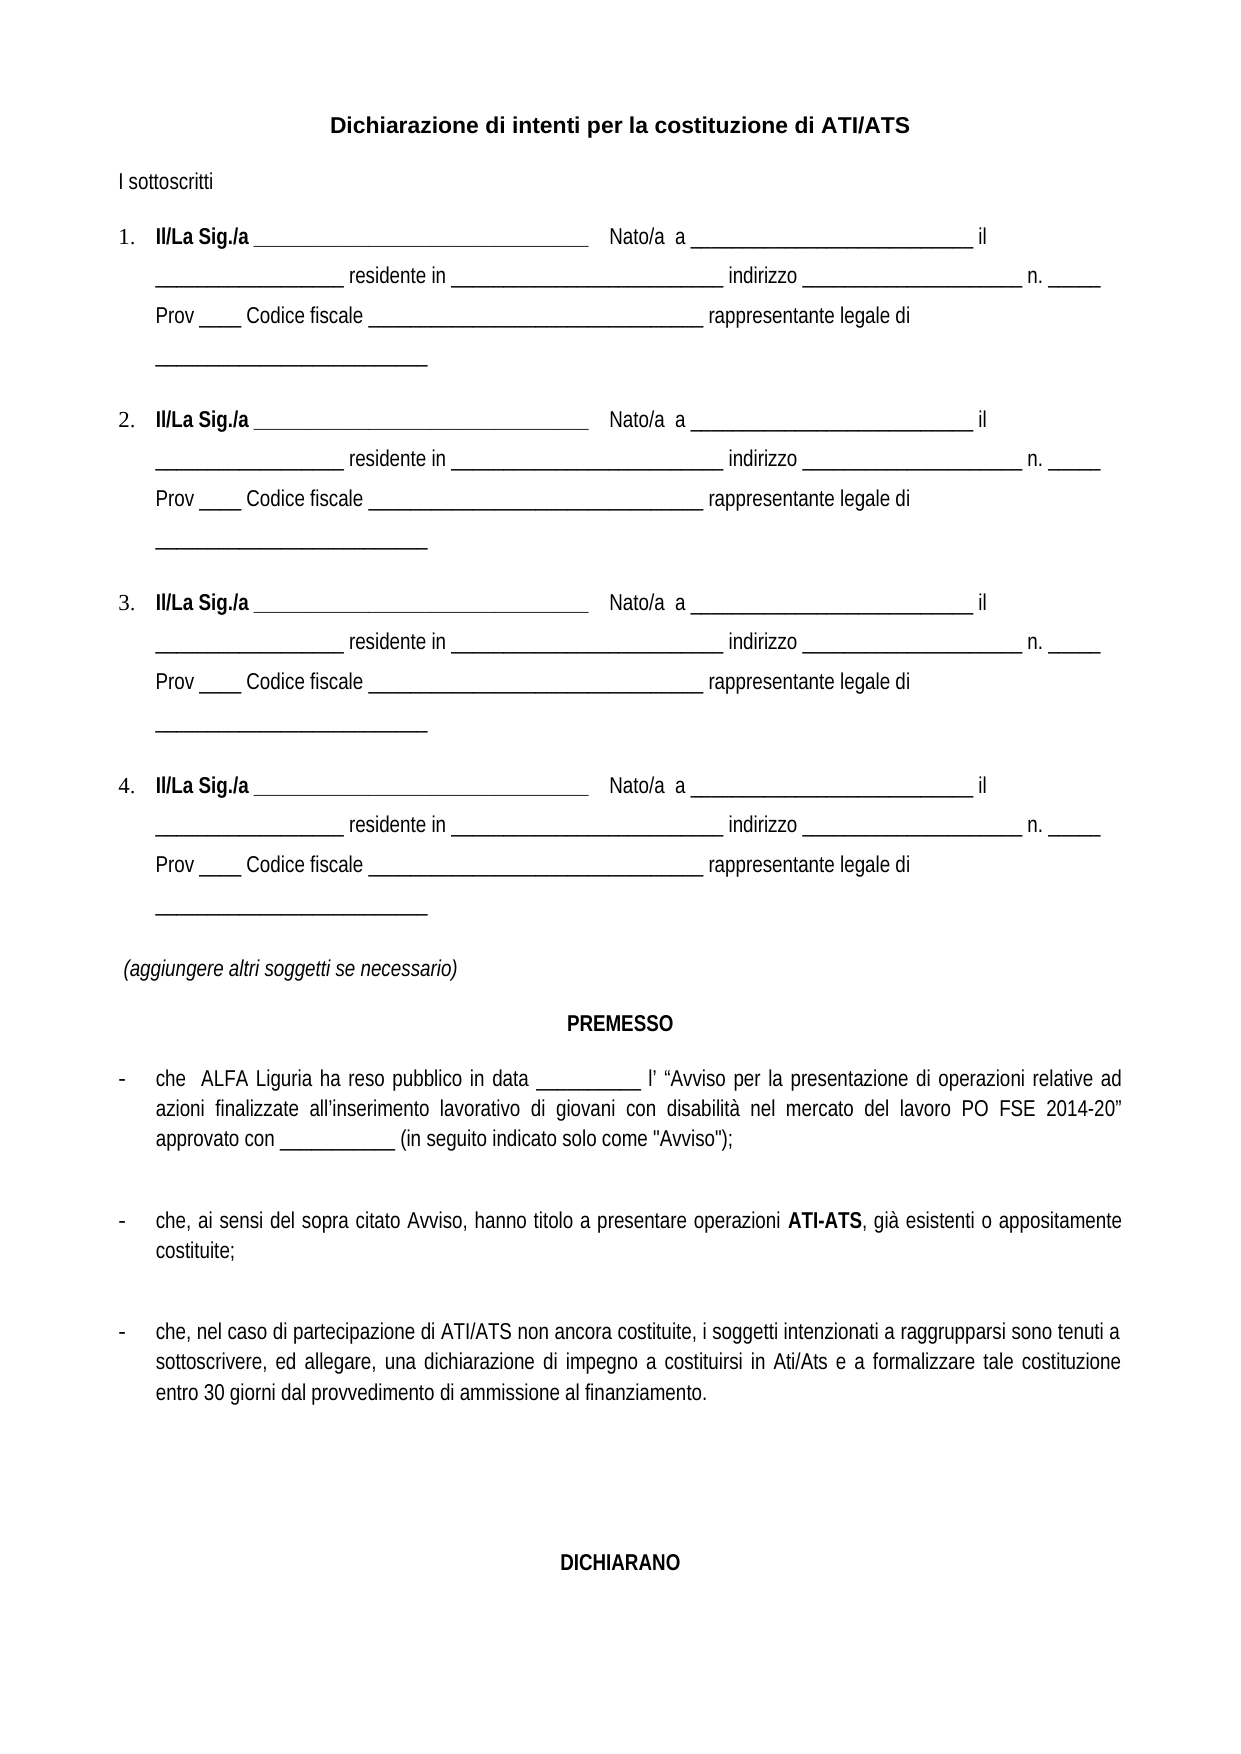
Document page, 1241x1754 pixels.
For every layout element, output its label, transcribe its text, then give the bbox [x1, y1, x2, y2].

list Il/La Sig./a ________________________________ Nato/a a ___________________________ il __________________ residente in __________________________ indirizzo _____________________ n. _____ Prov ____ Codice fiscale ________________________________ rappresentante legale di __________________________ [118, 223, 1122, 368]
list Il/La Sig./a ________________________________ Nato/a a ___________________________ il __________________ residente in __________________________ indirizzo _____________________ n. _____ Prov ____ Codice fiscale ________________________________ rappresentante legale di __________________________ [118, 406, 1122, 551]
list che ALFA Liguria ha reso pubblico in data __________ l’ “Avviso per la presentazione di operazioni relative ad azioni finalizzate all’inserimento lavorativo di giovani con disabilità nel mercato del lavoro PO FSE 2014-20” approvato con ___________ (in seguito indicato solo come "Avviso"); [118, 1065, 1122, 1152]
text (aggiungere altri soggetti se necessario) [118, 954, 1122, 981]
list Il/La Sig./a ________________________________ Nato/a a ___________________________ il __________________ residente in __________________________ indirizzo _____________________ n. _____ Prov ____ Codice fiscale ________________________________ rappresentante legale di __________________________ [118, 589, 1122, 733]
text DICHIARANO [118, 1549, 1122, 1576]
list che, ai sensi del sopra citato Avviso, hanno titolo a presentare operazioni ATI-ATS, già esistenti o appositamente costituite; [118, 1207, 1122, 1263]
text I sottoscritti [118, 168, 1122, 194]
text PREMESSO [118, 1010, 1122, 1036]
text Dichiarazione di intenti per la costituzione di ATI/ATS [118, 112, 1122, 139]
list che, nel caso di partecipazione di ATI/ATS non ancora costituite, i soggetti intenzionati a raggrupparsi sono tenuti a sottoscrivere, ed allegare, una dichiarazione di impegno a costituirsi in Ati/Ats e a formalizzare tale costituzione entro 30 giorni dal provvedimento di ammissione al finanziamento. [118, 1318, 1122, 1405]
list Il/La Sig./a ________________________________ Nato/a a ___________________________ il __________________ residente in __________________________ indirizzo _____________________ n. _____ Prov ____ Codice fiscale ________________________________ rappresentante legale di __________________________ [118, 772, 1122, 916]
